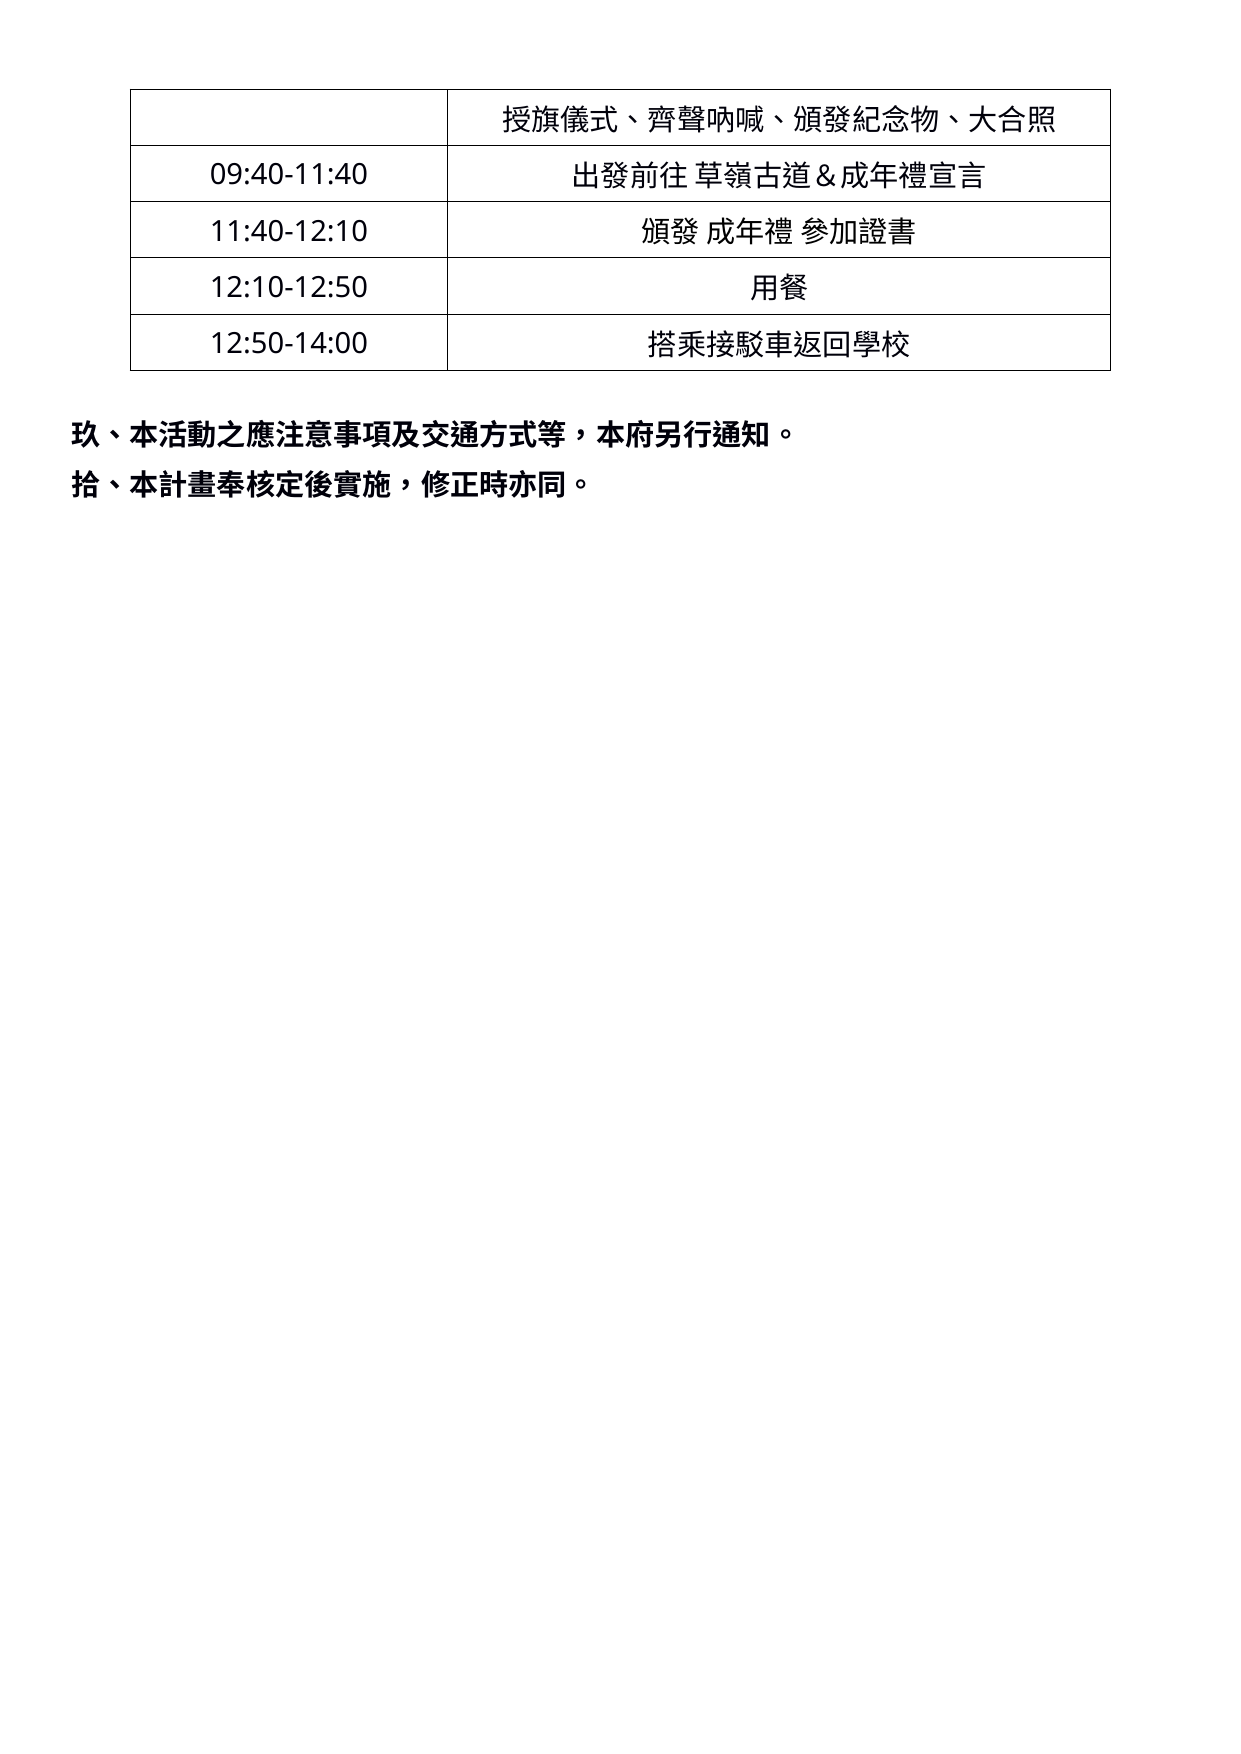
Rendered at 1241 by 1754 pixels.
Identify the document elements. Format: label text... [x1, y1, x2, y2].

table_cell 用餐 [448, 258, 1110, 313]
table_cell 授旗儀式、齊聲吶喊、頒發紀念物、大合照 [448, 90, 1110, 145]
table_cell 11:40-12:10 [131, 202, 447, 257]
table_cell 12:10-12:50 [131, 258, 447, 313]
table_cell [131, 90, 447, 145]
text 玖、本活動之應注意事項及交通方式等，本府另行通知。 [71, 412, 1169, 454]
table_cell 出發前往 草嶺古道＆成年禮宣言 [448, 146, 1110, 201]
table_cell 12:50-14:00 [131, 315, 447, 370]
table_cell 頒發 成年禮 參加證書 [448, 202, 1110, 257]
text 拾、本計畫奉核定後實施，修正時亦同。 [71, 454, 1169, 506]
table_cell 搭乘接駁車返回學校 [448, 315, 1110, 370]
table_cell 09:40-11:40 [131, 146, 447, 201]
